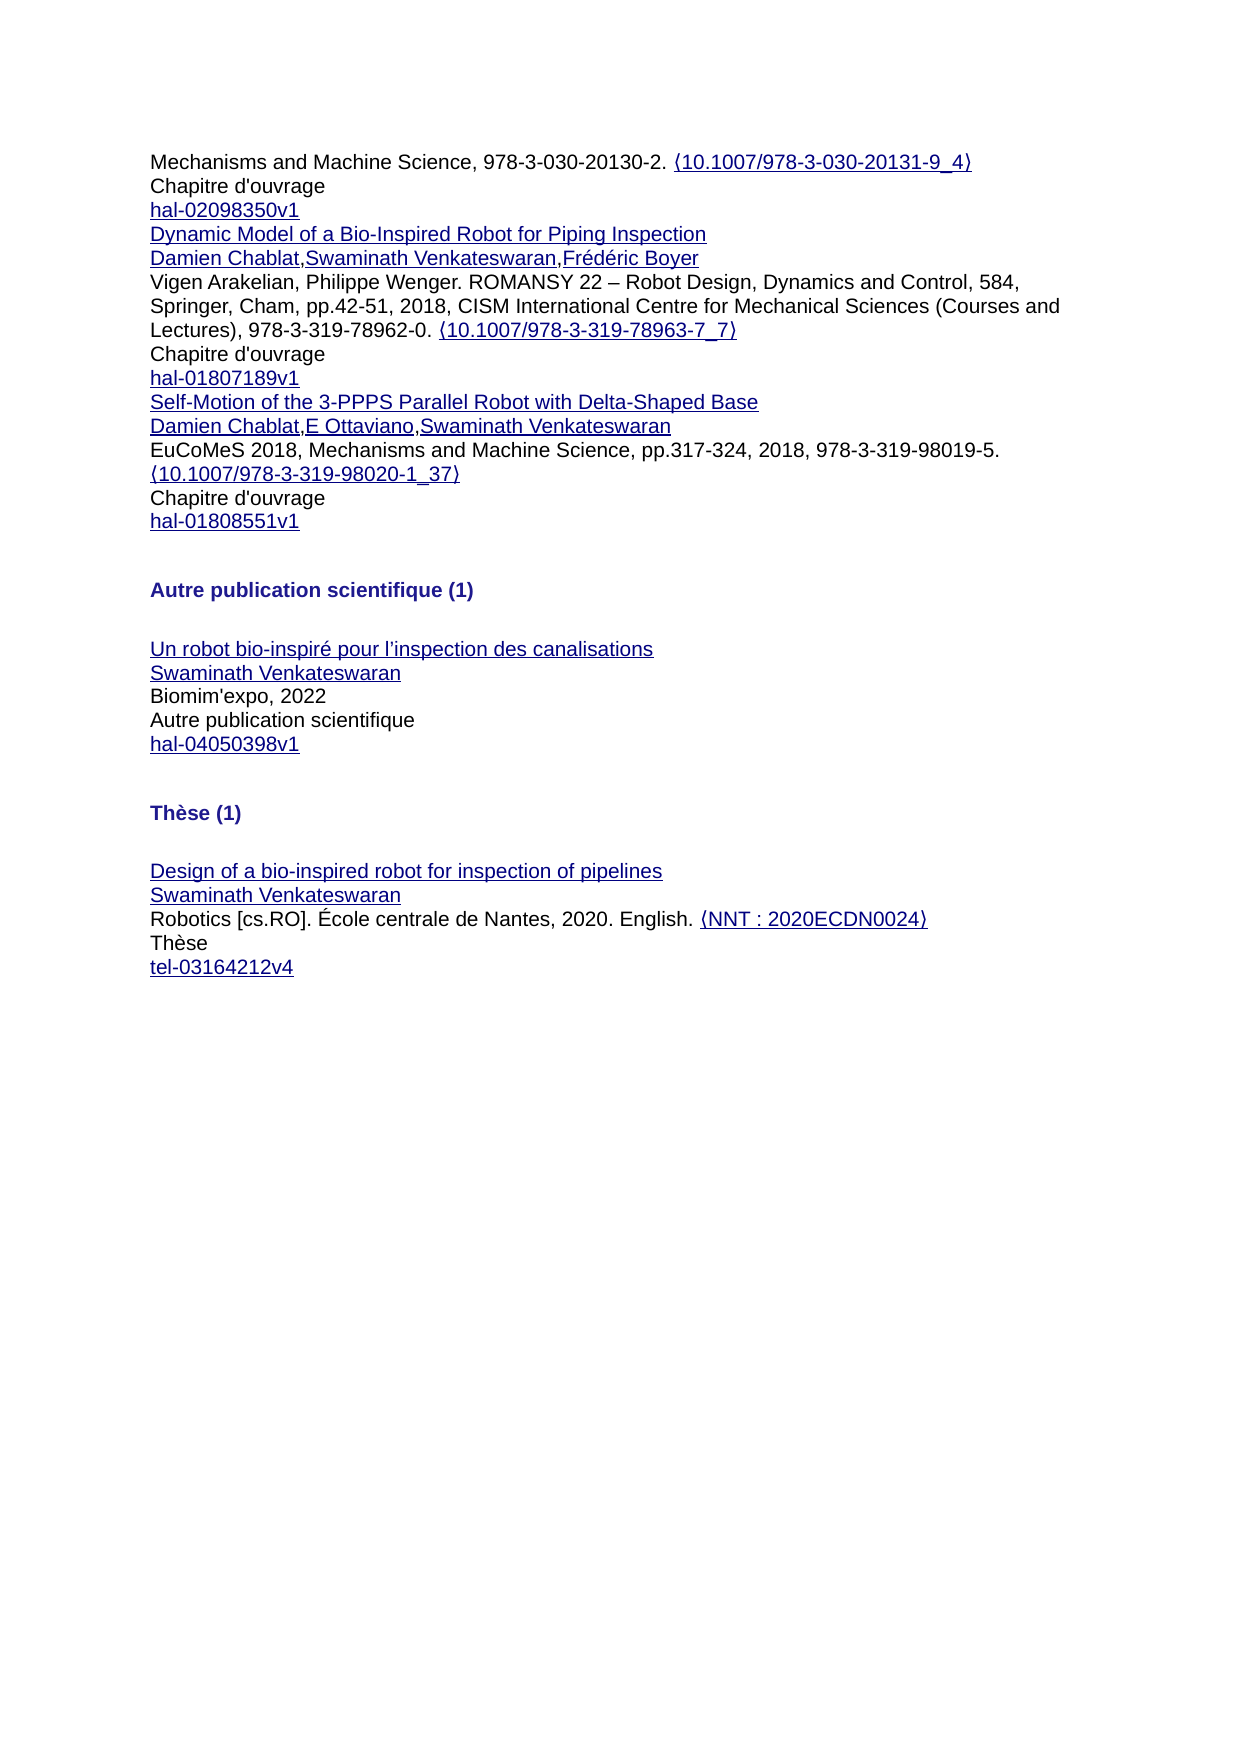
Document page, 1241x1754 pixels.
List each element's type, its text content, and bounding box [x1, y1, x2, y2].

table_header Design of a bio-inspired robot for inspection of pipelines Swaminath Venkateswaran Robotics [cs.RO]. École centrale de Nantes, 2020. English. ⟨NNT : 2020ECDN0024⟩ Thèse tel-03164212v4 [150, 859, 1090, 979]
table_cell Mechanisms and Machine Science, 978-3-030-20130-2. ⟨10.1007/978-3-030-20131-9_4⟩ Chapitre d'ouvrage hal-02098350v1 [150, 150, 1090, 222]
table_cell Self-Motion of the 3-PPPS Parallel Robot with Delta-Shaped Base Damien Chablat,E Ottaviano,Swaminath Venkateswaran EuCoMeS 2018, Mechanisms and Machine Science, pp.317-324, 2018, 978-3-319-98019-5. ⟨10.1007/978-3-319-98020-1_37⟩ Chapitre d'ouvrage hal-01808551v1 [150, 390, 1090, 533]
subtitle Autre publication scientifique (1) [150, 578, 1090, 602]
table_cell Dynamic Model of a Bio-Inspired Robot for Piping Inspection Damien Chablat,Swaminath Venkateswaran,Frédéric Boyer Vigen Arakelian, Philippe Wenger. ROMANSY 22 – Robot Design, Dynamics and Control, 584, Springer, Cham, pp.42-51, 2018, CISM International Centre for Mechanical Sciences (Courses and Lectures), 978-3-319-78962-0. ⟨10.1007/978-3-319-78963-7_7⟩ Chapitre d'ouvrage hal-01807189v1 [150, 222, 1090, 389]
subtitle Thèse (1) [150, 801, 1090, 825]
table_header Un robot bio-inspiré pour l’inspection des canalisations Swaminath Venkateswaran Biomim'expo, 2022 Autre publication scientifique hal-04050398v1 [150, 636, 1090, 756]
